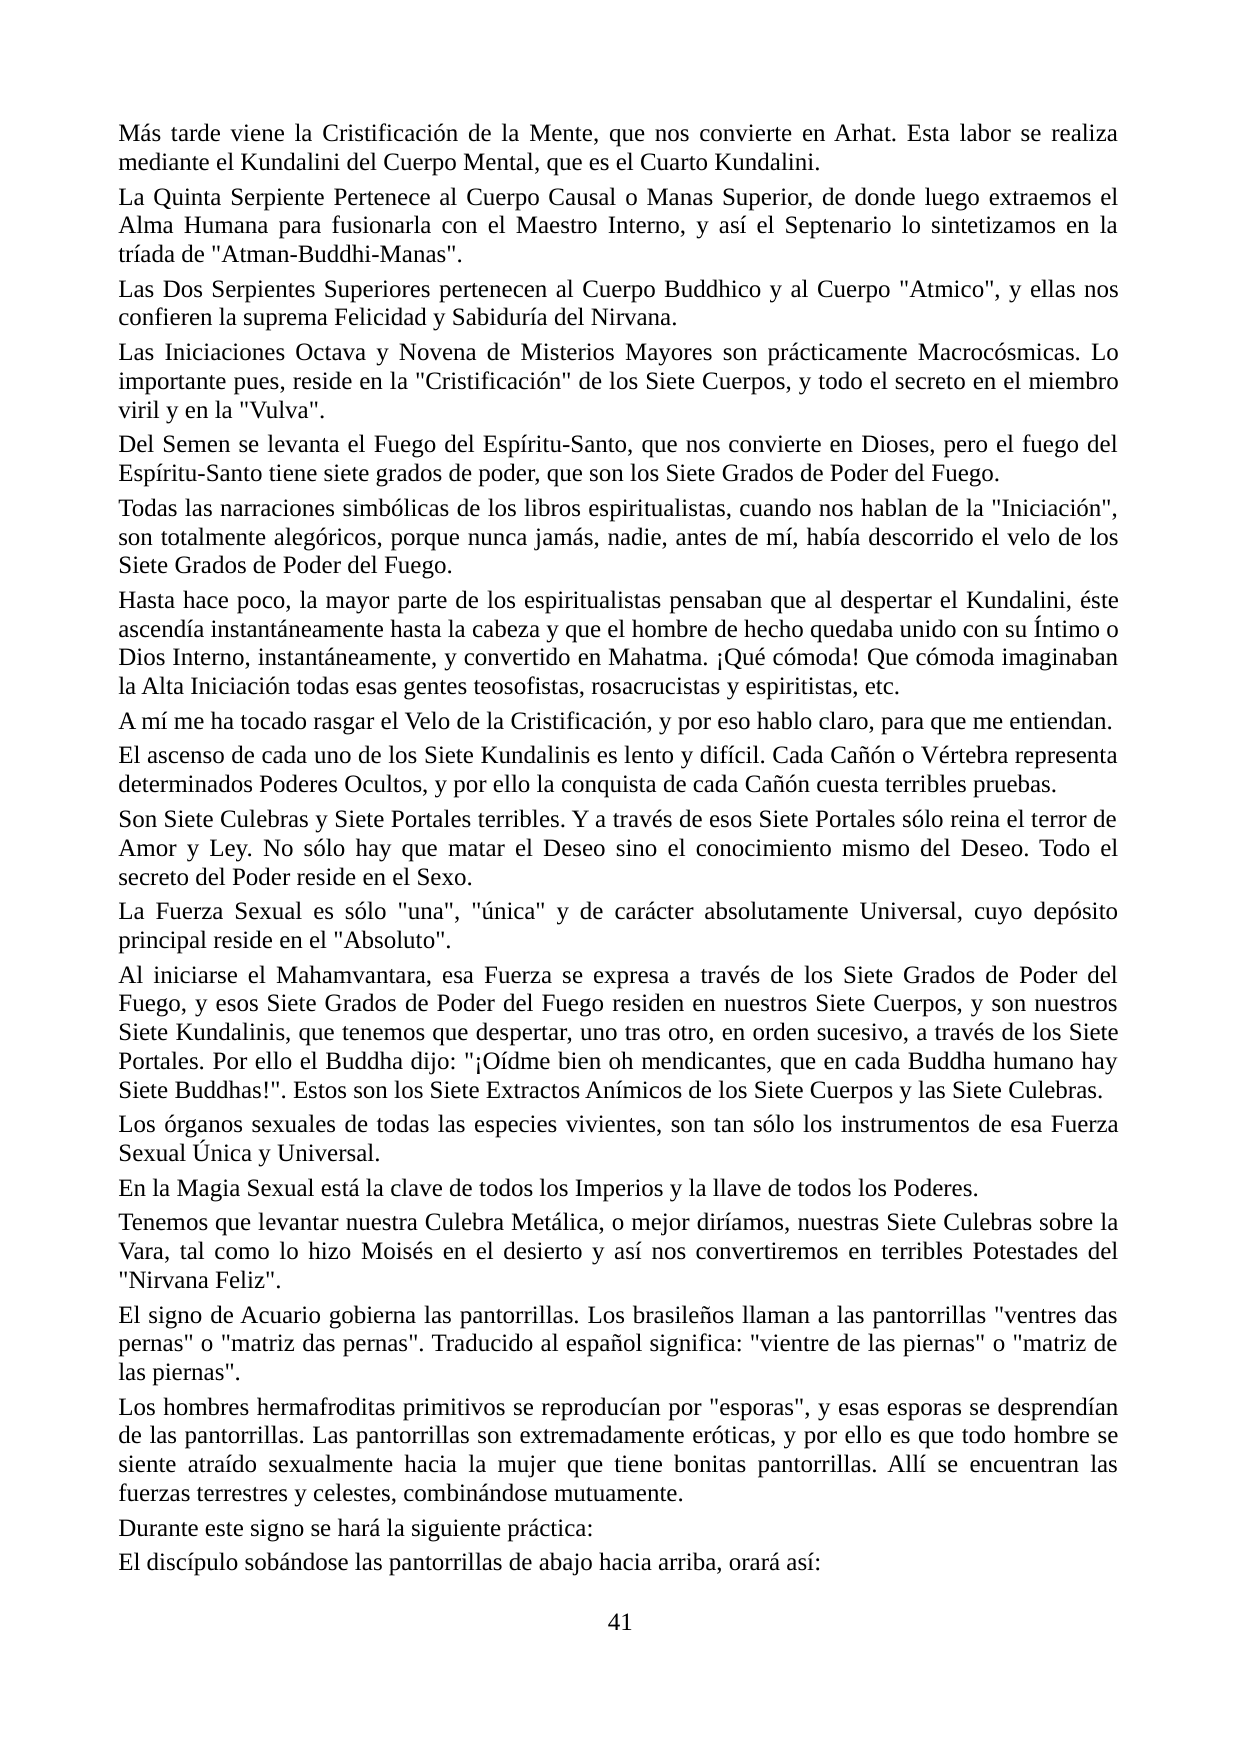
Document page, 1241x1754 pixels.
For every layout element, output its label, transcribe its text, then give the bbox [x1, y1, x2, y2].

text Del Semen se levanta el Fuego del Espíritu-Santo, que nos convierte en Dioses, pero el fuego del Espíritu-Santo tiene siete grados de poder, que son los Siete Grados de Poder del Fuego. [118, 429, 1120, 487]
text Las Dos Serpientes Superiores pertenecen al Cuerpo Buddhico y al Cuerpo "Atmico", y ellas nos confieren la suprema Felicidad y Sabiduría del Nirvana. [118, 274, 1120, 331]
text En la Magia Sexual está la clave de todos los Imperios y la llave de todos los Poderes. [118, 1173, 1120, 1202]
text Al iniciarse el Mahamvantara, esa Fuerza se expresa a través de los Siete Grados de Poder del Fuego, y esos Siete Grados de Poder del Fuego residen en nuestros Siete Cuerpos, y son nuestros Siete Kundalinis, que tenemos que despertar, uno tras otro, en orden sucesivo, a través de los Siete Portales. Por ello el Buddha dijo: "¡Oídme bien oh mendicantes, que en cada Buddha humano hay Siete Buddhas!". Estos son los Siete Extractos Anímicos de los Siete Cuerpos y las Siete Culebras. [118, 960, 1120, 1103]
text Las Iniciaciones Octava y Novena de Misterios Mayores son prácticamente Macrocósmicas. Lo importante pues, reside en la "Cristificación" de los Siete Cuerpos, y todo el secreto en el miembro viril y en la "Vulva". [118, 337, 1120, 423]
text Los hombres hermafroditas primitivos se reproducían por "esporas", y esas esporas se desprendían de las pantorrillas. Las pantorrillas son extremadamente eróticas, y por ello es que todo hombre se siente atraído sexualmente hacia la mujer que tiene bonitas pantorrillas. Allí se encuentran las fuerzas terrestres y celestes, combinándose mutuamente. [118, 1392, 1120, 1507]
text El ascenso de cada uno de los Siete Kundalinis es lento y difícil. Cada Cañón o Vértebra representa determinados Poderes Ocultos, y por ello la conquista de cada Cañón cuesta terribles pruebas. [118, 741, 1120, 798]
text Tenemos que levantar nuestra Culebra Metálica, o mejor diríamos, nuestras Siete Culebras sobre la Vara, tal como lo hizo Moisés en el desierto y así nos convertiremos en terribles Potestades del "Nirvana Feliz". [118, 1207, 1120, 1294]
text El signo de Acuario gobierna las pantorrillas. Los brasileños llaman a las pantorrillas "ventres das pernas" o "matriz das pernas". Traducido al español significa: "vientre de las piernas" o "matriz de las piernas". [118, 1300, 1120, 1386]
text Los órganos sexuales de todas las especies vivientes, son tan sólo los instrumentos de esa Fuerza Sexual Única y Universal. [118, 1109, 1120, 1167]
text Hasta hace poco, la mayor parte de los espiritualistas pensaban que al despertar el Kundalini, éste ascendía instantáneamente hasta la cabeza y que el hombre de hecho quedaba unido con su Íntimo o Dios Interno, instantáneamente, y convertido en Mahatma. ¡Qué cómoda! Que cómoda imaginaban la Alta Iniciación todas esas gentes teosofistas, rosacrucistas y espiritistas, etc. [118, 585, 1120, 700]
text Durante este signo se hará la siguiente práctica: [118, 1513, 1120, 1542]
text Todas las narraciones simbólicas de los libros espiritualistas, cuando nos hablan de la "Iniciación", son totalmente alegóricos, porque nunca jamás, nadie, antes de mí, había descorrido el velo de los Siete Grados de Poder del Fuego. [118, 493, 1120, 579]
text Son Siete Culebras y Siete Portales terribles. Y a través de esos Siete Portales sólo reina el terror de Amor y Ley. No sólo hay que matar el Deseo sino el conocimiento mismo del Deseo. Todo el secreto del Poder reside en el Sexo. [118, 804, 1120, 890]
text El discípulo sobándose las pantorrillas de abajo hacia arriba, orará así: [118, 1547, 1120, 1576]
text A mí me ha tocado rasgar el Velo de la Cristificación, y por eso hablo claro, para que me entiendan. [118, 706, 1120, 735]
text Más tarde viene la Cristificación de la Mente, que nos convierte en Arhat. Esta labor se realiza mediante el Kundalini del Cuerpo Mental, que es el Cuarto Kundalini. [118, 118, 1120, 176]
text La Fuerza Sexual es sólo "una", "única" y de carácter absolutamente Universal, cuyo depósito principal reside en el "Absoluto". [118, 896, 1120, 954]
text La Quinta Serpiente Pertenece al Cuerpo Causal o Manas Superior, de donde luego extraemos el Alma Humana para fusionarla con el Maestro Interno, y así el Septenario lo sintetizamos en la tríada de "Atman-Buddhi-Manas". [118, 182, 1120, 268]
